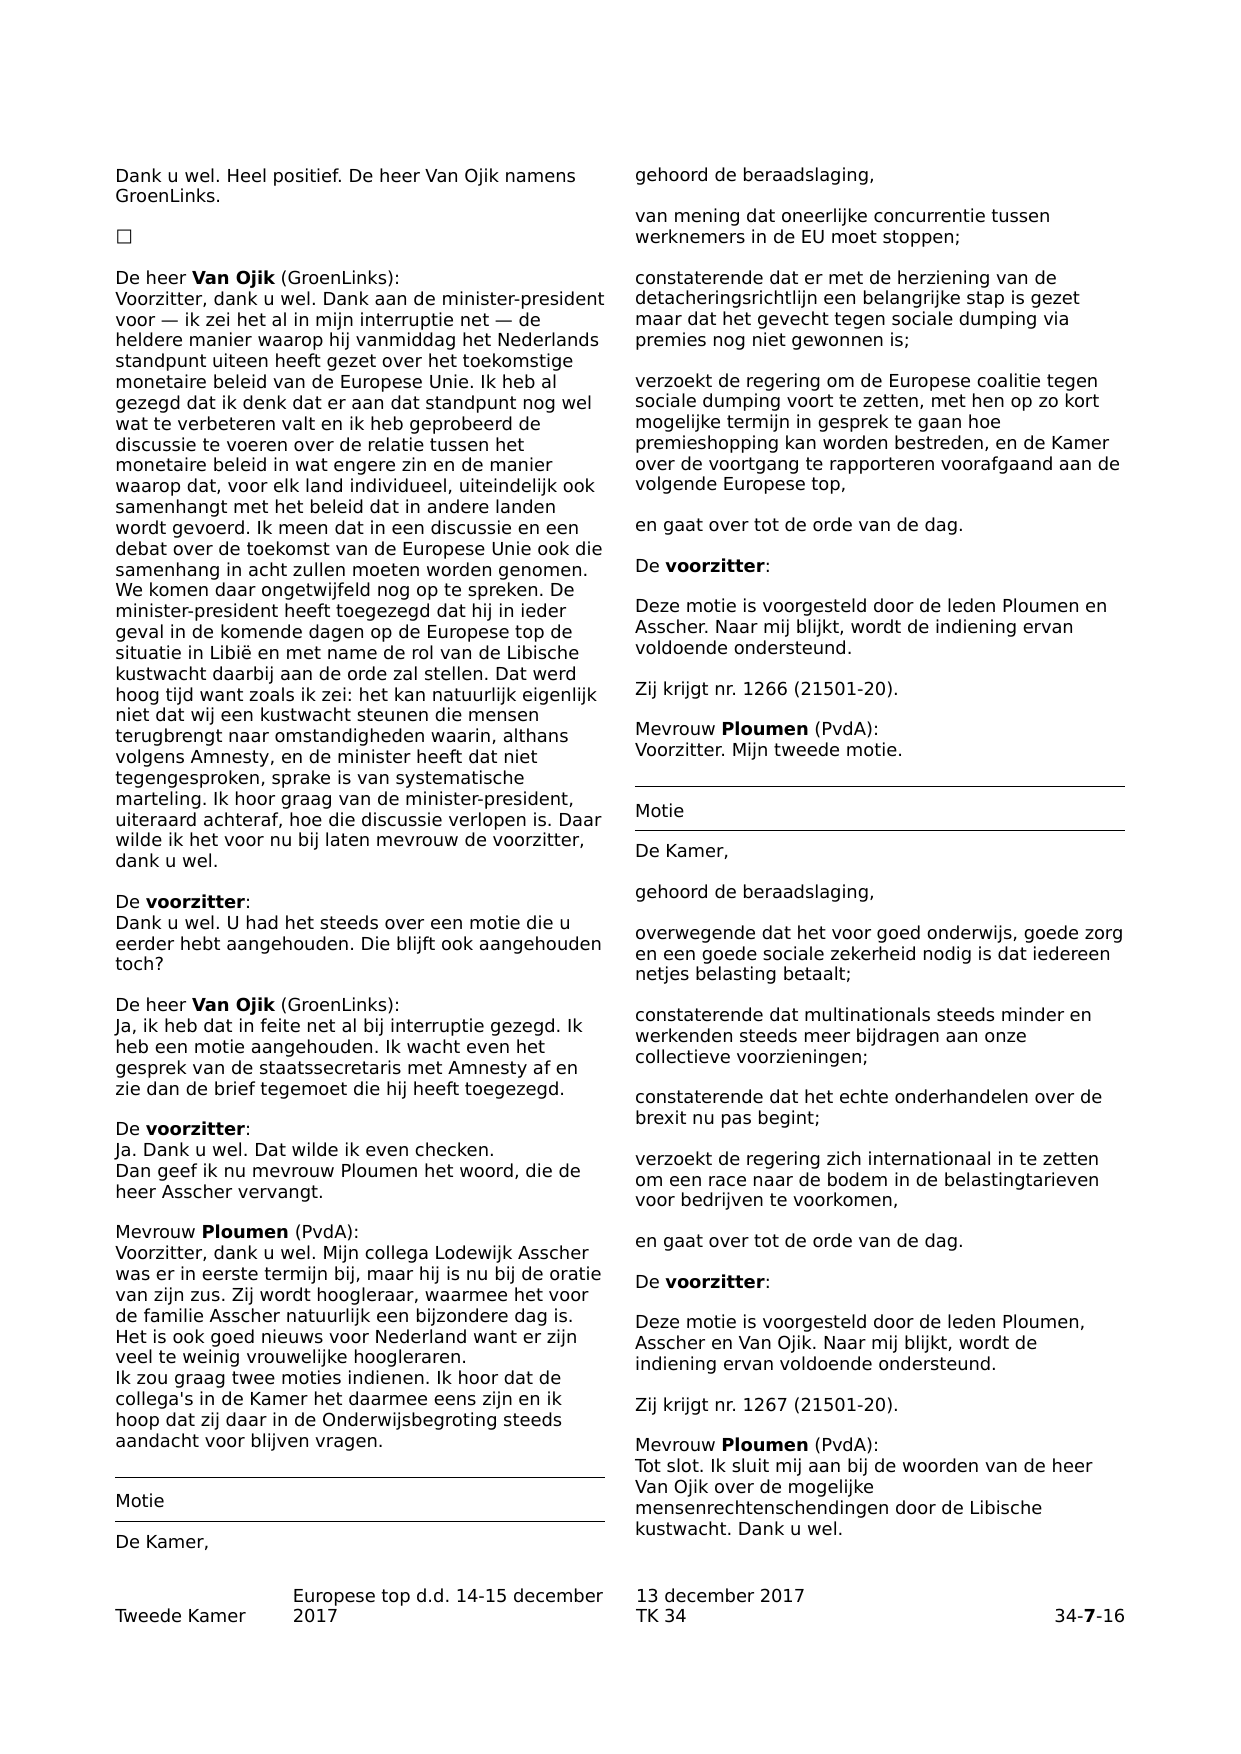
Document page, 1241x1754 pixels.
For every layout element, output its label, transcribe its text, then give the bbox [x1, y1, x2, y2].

text Mevrouw Ploumen (PvdA): [115, 1222, 605, 1243]
text constaterende dat er met de herziening van de detacheringsrichtlijn een belangrijke stap is gezet maar dat het gevecht tegen sociale dumping via premies nog niet gewonnen is; [635, 267, 1125, 350]
text constaterende dat multinationals steeds minder en werkenden steeds meer bijdragen aan onze collectieve voorzieningen; [635, 1005, 1125, 1067]
text Mevrouw Ploumen (PvdA): [635, 1435, 1125, 1456]
text constaterende dat het echte onderhandelen over de brexit nu pas begint; [635, 1087, 1125, 1129]
text De heer Van Ojik (GroenLinks): [115, 995, 605, 1016]
text De voorzitter: [635, 556, 1125, 576]
text Ja, ik heb dat in feite net al bij interruptie gezegd. Ik heb een motie aangehouden. Ik wacht even het gesprek van de staatssecretaris met Amnesty af en zie dan de brief tegemoet die hij heeft toegezegd. [115, 1016, 605, 1099]
text De Kamer, [635, 841, 1125, 862]
text Mevrouw Ploumen (PvdA): [635, 719, 1125, 740]
text Deze motie is voorgesteld door de leden Ploumen, Asscher en Van Ojik. Naar mij blijkt, wordt de indiening ervan voldoende ondersteund. [635, 1312, 1125, 1374]
text De Kamer, [115, 1532, 605, 1553]
text Zij krijgt nr. 1267 (21501-20). [635, 1394, 1125, 1415]
text De voorzitter: [115, 1119, 605, 1140]
text De voorzitter: [635, 1272, 1125, 1292]
text verzoekt de regering om de Europese coalitie tegen sociale dumping voort te zetten, met hen op zo kort mogelijke termijn in gesprek te gaan hoe premieshopping kan worden bestreden, en de Kamer over de voortgang te rapporteren voorafgaand aan de volgende Europese top, [635, 370, 1125, 495]
text ⬜ [115, 227, 605, 248]
text Ik zou graag twee moties indienen. Ik hoor dat de collega's in de Kamer het daarmee eens zijn en ik hoop dat zij daar in de Onderwijsbegroting steeds aandacht voor blijven vragen. [115, 1368, 605, 1451]
text Tot slot. Ik sluit mij aan bij de woorden van de heer Van Ojik over de mogelijke mensenrechtenschendingen door de Libische kustwacht. Dank u wel. [635, 1456, 1125, 1539]
text Voorzitter, dank u wel. Dank aan de minister-president voor — ik zei het al in mijn interruptie net — de heldere manier waarop hij vanmiddag het Nederlands standpunt uiteen heeft gezet over het toekomstige monetaire beleid van de Europese Unie. Ik heb al gezegd dat ik denk dat er aan dat standpunt nog wel wat te verbeteren valt en ik heb geprobeerd de discussie te voeren over de relatie tussen het monetaire beleid in wat engere zin en de manier waarop dat, voor elk land individueel, uiteindelijk ook samenhangt met het beleid dat in andere landen wordt gevoerd. Ik meen dat in een discussie en een debat over de toekomst van de Europese Unie ook die samenhang in acht zullen moeten worden genomen. We komen daar ongetwijfeld nog op te spreken. De minister-president heeft toegezegd dat hij in ieder geval in de komende dagen op de Europese top de situatie in Libië en met name de rol van de Libische kustwacht daarbij aan de orde zal stellen. Dat werd hoog tijd want zoals ik zei: het kan natuurlijk eigenlijk niet dat wij een kustwacht steunen die mensen terugbrengt naar omstandigheden waarin, althans volgens Amnesty, en de minister heeft dat niet tegengesproken, sprake is van systematische marteling. Ik hoor graag van de minister-president, uiteraard achteraf, hoe die discussie verlopen is. Daar wilde ik het voor nu bij laten mevrouw de voorzitter, dank u wel. [115, 288, 605, 872]
text Deze motie is voorgesteld door de leden Ploumen en Asscher. Naar mij blijkt, wordt de indiening ervan voldoende ondersteund. [635, 596, 1125, 658]
text Zij krijgt nr. 1266 (21501-20). [635, 678, 1125, 699]
text Voorzitter. Mijn tweede motie. [635, 740, 1125, 761]
text en gaat over tot de orde van de dag. [635, 1231, 1125, 1252]
text gehoord de beraadslaging, [635, 165, 1125, 186]
text van mening dat oneerlijke concurrentie tussen werknemers in de EU moet stoppen; [635, 206, 1125, 247]
text gehoord de beraadslaging, [635, 882, 1125, 903]
text Motie [635, 801, 1125, 821]
text Dank u wel. Heel positief. De heer Van Ojik namens GroenLinks. [115, 165, 605, 207]
text Motie [115, 1491, 605, 1512]
text Dan geef ik nu mevrouw Ploumen het woord, die de heer Asscher vervangt. [115, 1161, 605, 1202]
text overwegende dat het voor goed onderwijs, goede zorg en een goede sociale zekerheid nodig is dat iedereen netjes belasting betaalt; [635, 923, 1125, 985]
text Voorzitter, dank u wel. Mijn collega Lodewijk Asscher was er in eerste termijn bij, maar hij is nu bij de oratie van zijn zus. Zij wordt hoogleraar, waarmee het voor de familie Asscher natuurlijk een bijzondere dag is. Het is ook goed nieuws voor Nederland want er zijn veel te weinig vrouwelijke hoogleraren. [115, 1243, 605, 1368]
text Ja. Dank u wel. Dat wilde ik even checken. [115, 1140, 605, 1161]
text De heer Van Ojik (GroenLinks): [115, 268, 605, 288]
text Dank u wel. U had het steeds over een motie die u eerder hebt aangehouden. Die blijft ook aangehouden toch? [115, 912, 605, 975]
text verzoekt de regering zich internationaal in te zetten om een race naar de bodem in de belastingtarieven voor bedrijven te voorkomen, [635, 1149, 1125, 1211]
text en gaat over tot de orde van de dag. [635, 515, 1125, 536]
text De voorzitter: [115, 892, 605, 912]
